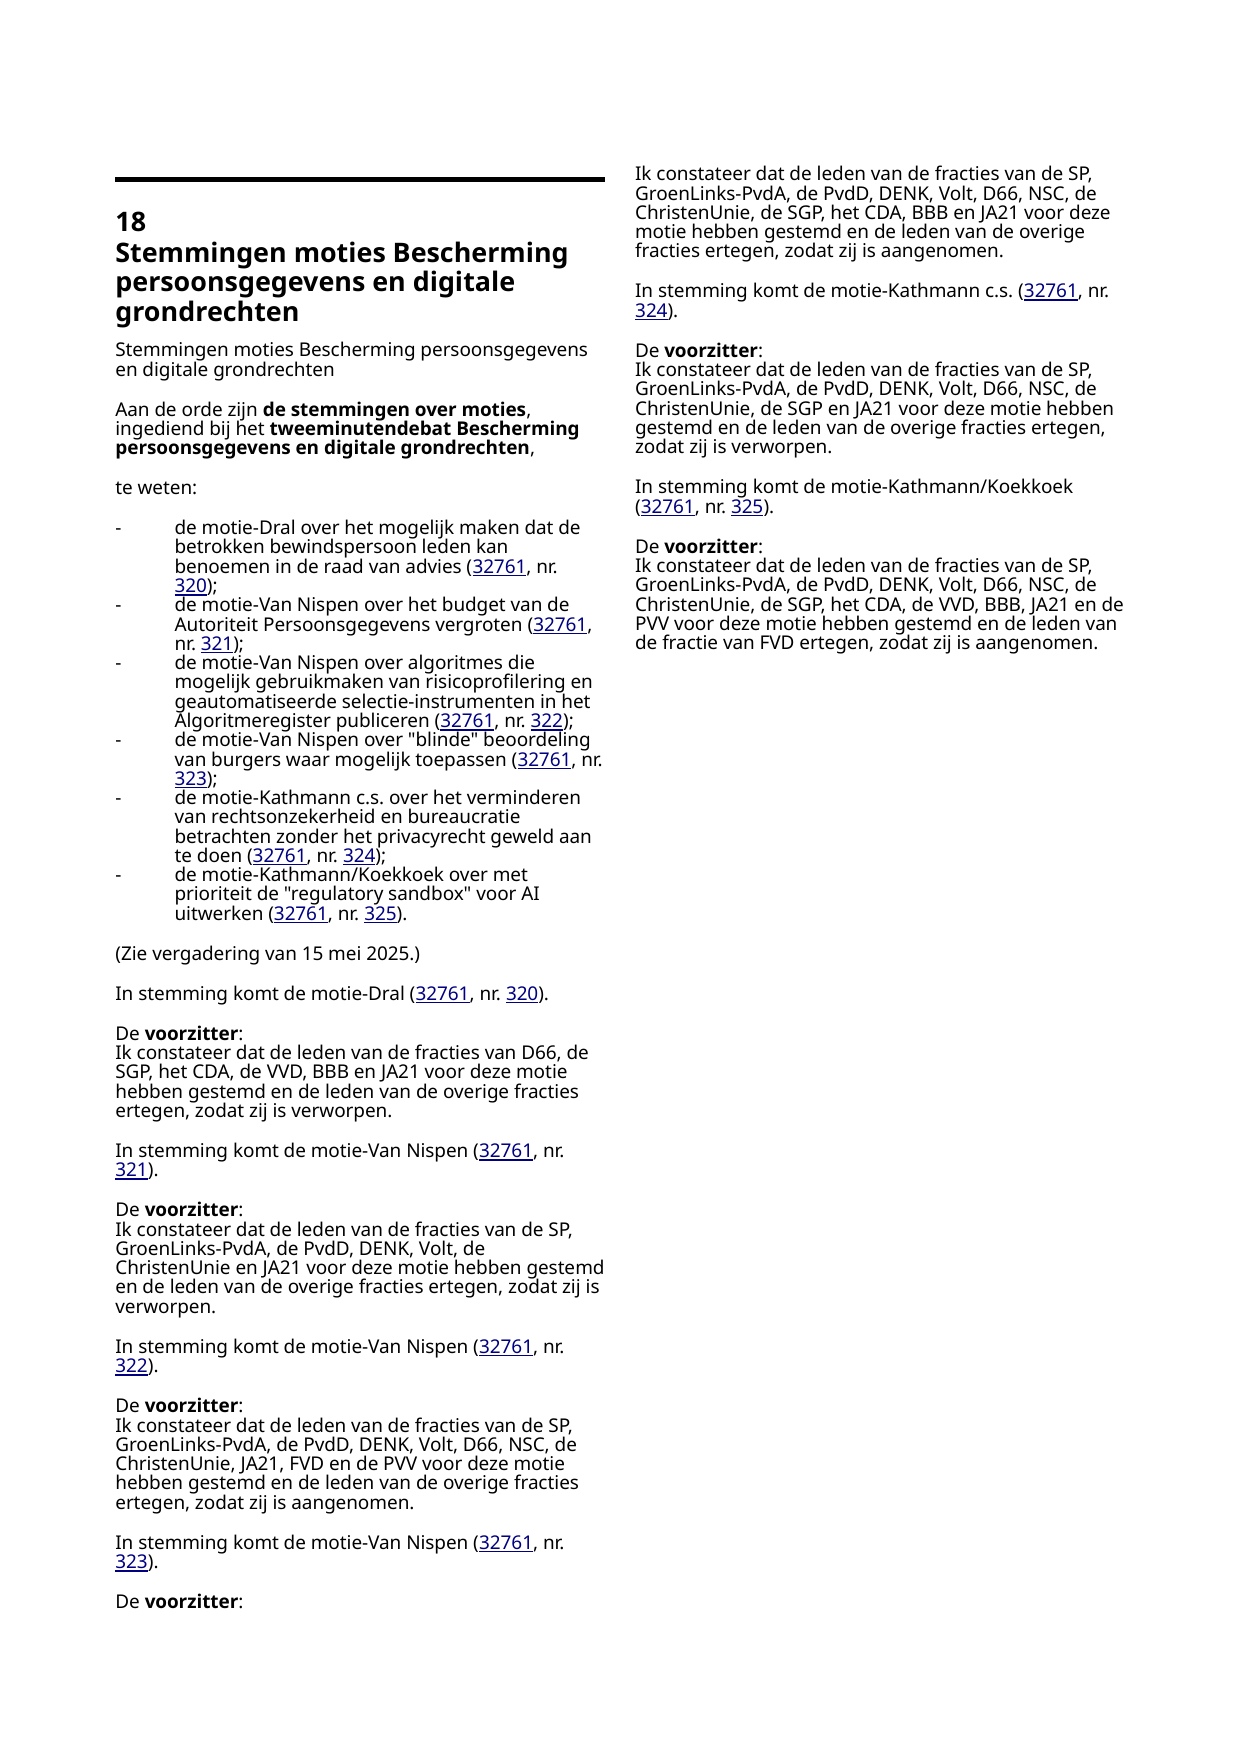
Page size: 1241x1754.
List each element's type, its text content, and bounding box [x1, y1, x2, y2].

text In stemming komt de motie-Van Nispen (32761, nr. 322). [115, 1338, 605, 1376]
text Ik constateer dat de leden van de fracties van de SP, GroenLinks-PvdA, de PvdD, DENK, Volt, D66, NSC, de ChristenUnie, de SGP, het CDA, BBB en JA21 voor deze motie hebben gestemd en de leden van de overige fracties ertegen, zodat zij is aangenomen. [635, 165, 1125, 262]
text (Zie vergadering van 15 mei 2025.) [115, 945, 605, 964]
text De voorzitter: [635, 538, 1125, 557]
list de motie-Van Nispen over het budget van de Autoriteit Persoonsgegevens vergroten (32761, nr. 321); [115, 596, 605, 654]
text Ik constateer dat de leden van de fracties van de SP, GroenLinks-PvdA, de PvdD, DENK, Volt, D66, NSC, de ChristenUnie, de SGP en JA21 voor deze motie hebben gestemd en de leden van de overige fracties ertegen, zodat zij is verworpen. [635, 361, 1125, 457]
list de motie-Van Nispen over "blinde" beoordeling van burgers waar mogelijk toepassen (32761, nr. 323); [115, 731, 605, 789]
text Aan de orde zijn de stemmingen over moties, ingediend bij het tweeminutendebat Bescherming persoonsgegevens en digitale grondrechten, [115, 401, 605, 458]
text Ik constateer dat de leden van de fracties van D66, de SGP, het CDA, de VVD, BBB en JA21 voor deze motie hebben gestemd en de leden van de overige fracties ertegen, zodat zij is verworpen. [115, 1044, 605, 1121]
text De voorzitter: [635, 342, 1125, 361]
text 18 [115, 203, 605, 239]
text In stemming komt de motie-Dral (32761, nr. 320). [115, 985, 605, 1004]
text Ik constateer dat de leden van de fracties van de SP, GroenLinks-PvdA, de PvdD, DENK, Volt, D66, NSC, de ChristenUnie, de SGP, het CDA, de VVD, BBB, JA21 en de PVV voor deze motie hebben gestemd en de leden van de fractie van FVD ertegen, zodat zij is aangenomen. [635, 557, 1125, 653]
text De voorzitter: [115, 1201, 605, 1221]
text De voorzitter: [115, 1593, 605, 1612]
text Ik constateer dat de leden van de fracties van de SP, GroenLinks-PvdA, de PvdD, DENK, Volt, de ChristenUnie en JA21 voor deze motie hebben gestemd en de leden van de overige fracties ertegen, zodat zij is verworpen. [115, 1221, 605, 1317]
text De voorzitter: [115, 1397, 605, 1417]
text Ik constateer dat de leden van de fracties van de SP, GroenLinks-PvdA, de PvdD, DENK, Volt, D66, NSC, de ChristenUnie, JA21, FVD en de PVV voor deze motie hebben gestemd en de leden van de overige fracties ertegen, zodat zij is aangenomen. [115, 1417, 605, 1513]
list de motie-Van Nispen over algoritmes die mogelijk gebruikmaken van risicoprofilering en geautomatiseerde selectie-instrumenten in het Algoritmeregister publiceren (32761, nr. 322); [115, 654, 605, 731]
text In stemming komt de motie-Kathmann/Koekkoek (32761, nr. 325). [635, 478, 1125, 517]
text De voorzitter: [115, 1025, 605, 1044]
text In stemming komt de motie-Kathmann c.s. (32761, nr. 324). [635, 282, 1125, 321]
text Stemmingen moties Bescherming persoonsgegevens en digitale grondrechten [115, 341, 605, 380]
text In stemming komt de motie-Van Nispen (32761, nr. 323). [115, 1534, 605, 1572]
list de motie-Kathmann c.s. over het verminderen van rechtsonzekerheid en bureaucratie betrachten zonder het privacyrecht geweld aan te doen (32761, nr. 324); [115, 789, 605, 866]
list de motie-Kathmann/Koekkoek over met prioriteit de "regulatory sandbox" voor AI uitwerken (32761, nr. 325). [115, 866, 605, 924]
text Stemmingen moties Bescherming persoonsgegevens en digitale grondrechten [115, 239, 605, 341]
text te weten: [115, 479, 605, 498]
list de motie-Dral over het mogelijk maken dat de betrokken bewindspersoon leden kan benoemen in de raad van advies (32761, nr. 320); [115, 519, 605, 596]
text In stemming komt de motie-Van Nispen (32761, nr. 321). [115, 1142, 605, 1181]
